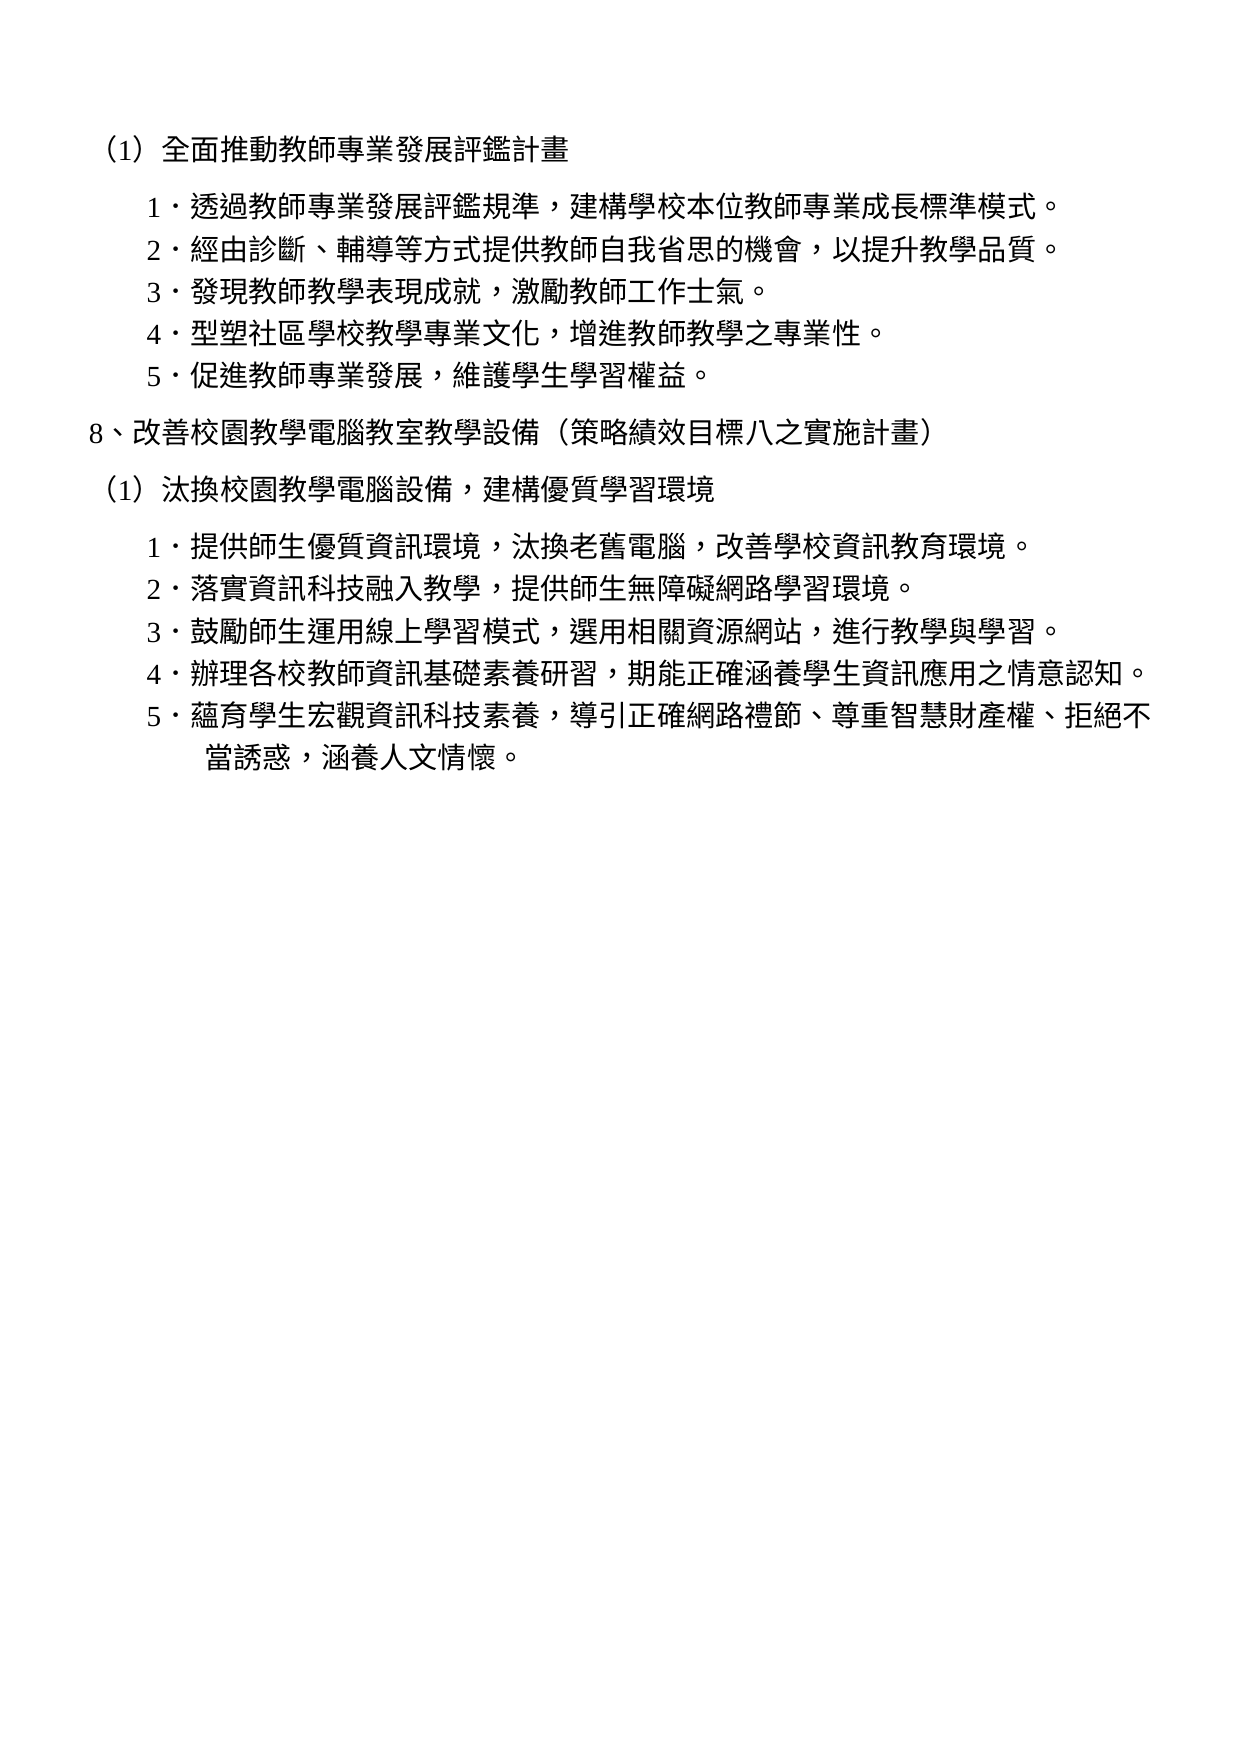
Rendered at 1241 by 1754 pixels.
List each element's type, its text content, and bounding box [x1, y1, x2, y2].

list 發現教師教學表現成就，激勵教師工作士氣。 [146, 268, 1152, 311]
list 全面推動教師專業發展評鑑計畫 [88, 127, 1152, 169]
list 促進教師專業發展，維護學生學習權益。 [146, 353, 1152, 395]
list 改善校園教學電腦教室教學設備（策略績效目標八之實施計畫） [88, 410, 1152, 452]
list 落實資訊科技融入教學，提供師生無障礙網路學習環境。 [146, 566, 1152, 608]
list 汰換校園教學電腦設備，建構優質學習環境 [88, 467, 1152, 509]
list 經由診斷、輔導等方式提供教師自我省思的機會，以提升教學品質。 [146, 226, 1152, 268]
list 提供師生優質資訊環境，汰換老舊電腦，改善學校資訊教育環境。 [146, 524, 1152, 566]
list 蘊育學生宏觀資訊科技素養，導引正確網路禮節、尊重智慧財產權、拒絕不當誘惑，涵養人文情懷。 [146, 693, 1152, 777]
list 透過教師專業發展評鑑規準，建構學校本位教師專業成長標準模式。 [146, 184, 1152, 226]
list 鼓勵師生運用線上學習模式，選用相關資源網站，進行教學與學習。 [146, 608, 1152, 651]
list 辦理各校教師資訊基礎素養研習，期能正確涵養學生資訊應用之情意認知。 [146, 651, 1152, 693]
list 型塑社區學校教學專業文化，增進教師教學之專業性。 [146, 311, 1152, 353]
